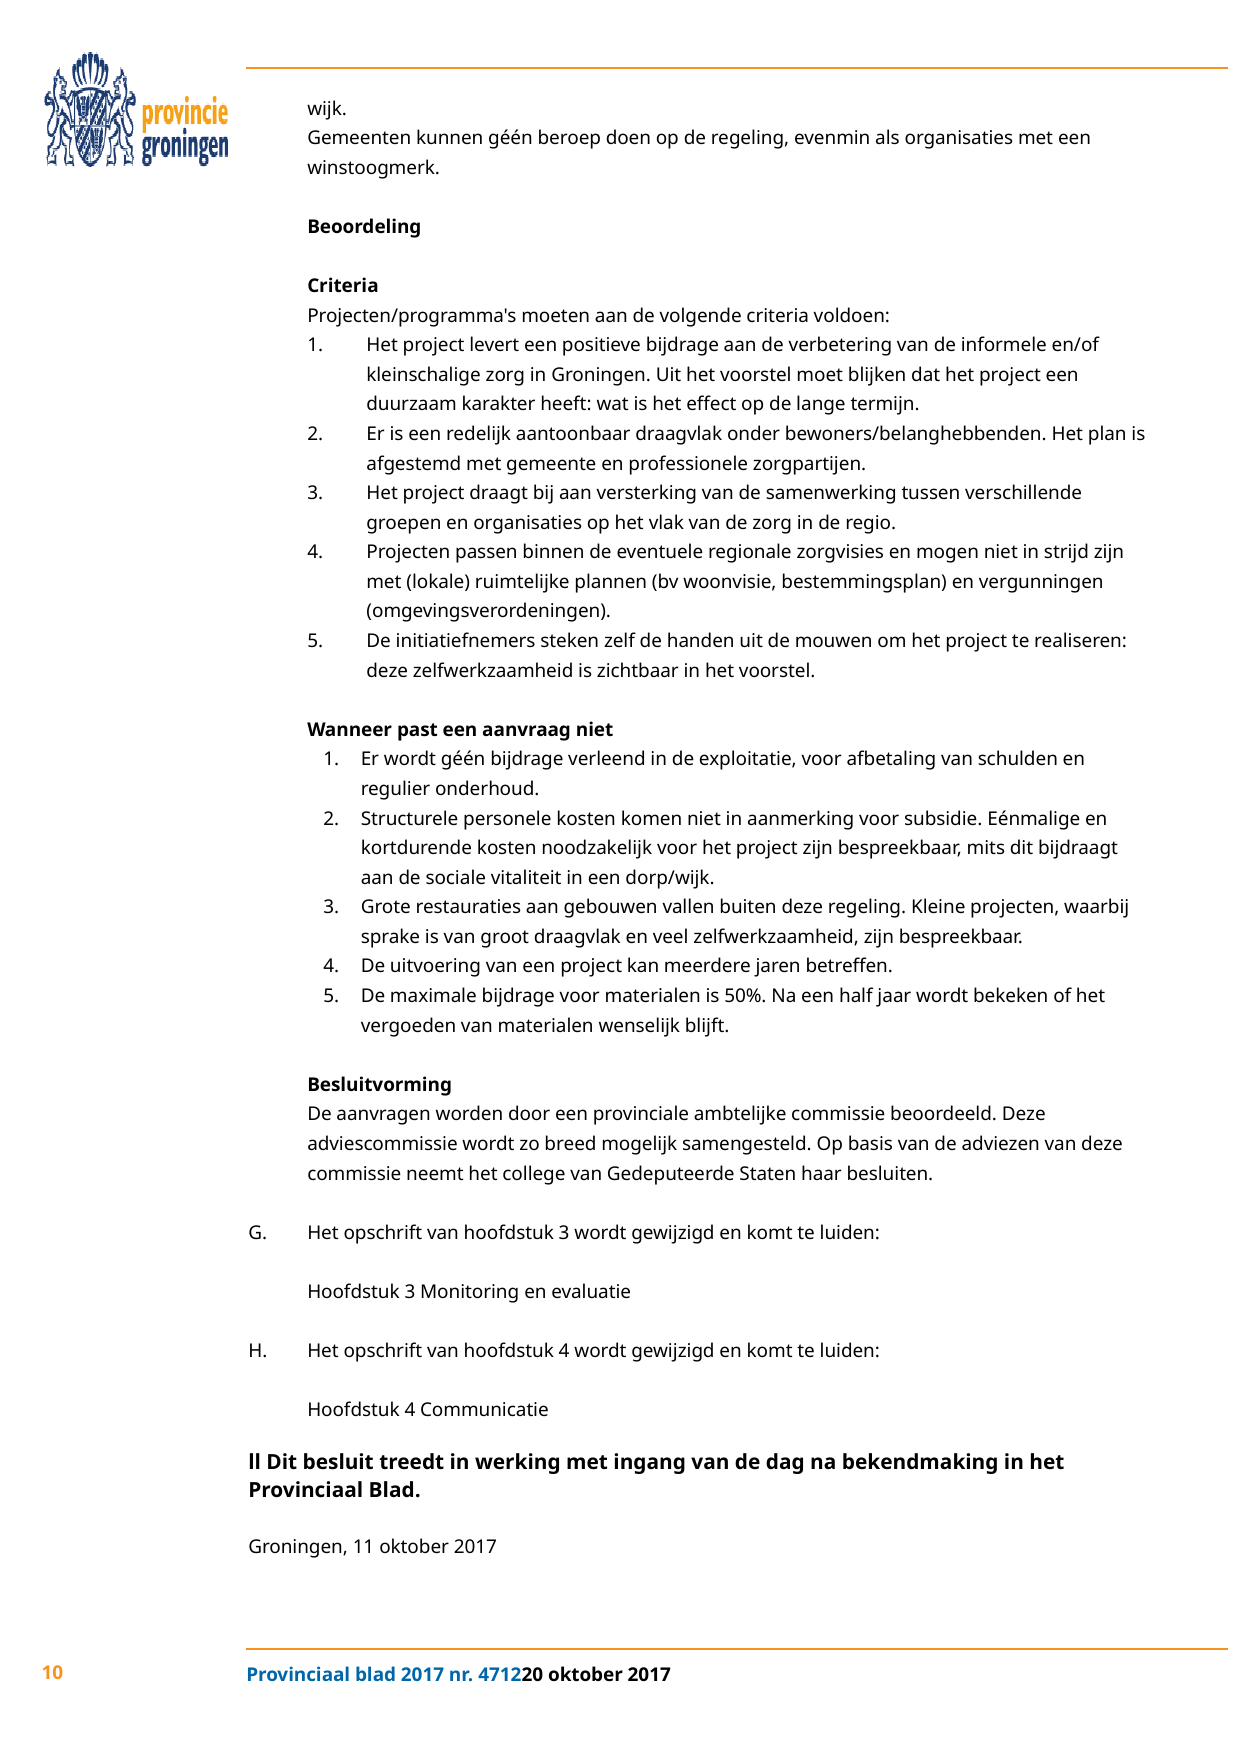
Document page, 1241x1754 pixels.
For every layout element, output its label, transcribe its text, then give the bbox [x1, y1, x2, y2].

picture [41, 47, 231, 172]
list Het project levert een positieve bijdrage aan de verbetering van de informele en/of kleinschalige zorg in Groningen. Uit het voorstel moet blijken dat het project een duurzaam karakter heeft: wat is het effect op de lange termijn. [307, 331, 1152, 416]
list Projecten passen binnen de eventuele regionale zorgvisies en mogen niet in strijd zijn met (lokale) ruimtelijke plannen (bv woonvisie, bestemmingsplan) en vergunningen (omgevingsverordeningen). [307, 538, 1152, 623]
list Wanneer past een aanvraag niet [248, 716, 1152, 742]
list De initiatiefnemers steken zelf de handen uit de mouwen om het project te realiseren: deze zelfwerkzaamheid is zichtbaar in het voorstel. [307, 627, 1152, 683]
list De maximale bijdrage voor materialen is 50%. Na een half jaar wordt bekeken of het vergoeden van materialen wenselijk blijft. [323, 982, 1152, 1038]
list wijk. [248, 95, 1152, 121]
list Het opschrift van hoofdstuk 4 wordt gewijzigd en komt te luiden: [248, 1337, 1152, 1363]
list De aanvragen worden door een provinciale ambtelijke commissie beoordeeld. Deze adviescommissie wordt zo breed mogelijk samengesteld. Op basis van de adviezen van deze commissie neemt het college van Gedeputeerde Staten haar besluiten. [248, 1101, 1152, 1186]
list Besluitvorming [248, 1071, 1152, 1097]
list Hoofdstuk 3 Monitoring en evaluatie [248, 1278, 1152, 1304]
list Het project draagt bij aan versterking van de samenwerking tussen verschillende groepen en organisaties op het vlak van de zorg in de regio. [307, 479, 1152, 535]
list Structurele personele kosten komen niet in aanmerking voor subsidie. Eénmalige en kortdurende kosten noodzakelijk voor het project zijn bespreekbaar, mits dit bijdraagt aan de sociale vitaliteit in een dorp/wijk. [323, 805, 1152, 890]
list Projecten/programma's moeten aan de volgende criteria voldoen: [248, 302, 1152, 328]
list Beoordeling [248, 213, 1152, 239]
list Er wordt géén bijdrage verleend in de exploitatie, voor afbetaling van schulden en regulier onderhoud. [323, 746, 1152, 801]
list Criteria [248, 272, 1152, 298]
list Er is een redelijk aantoonbaar draagvlak onder bewoners/belanghebbenden. Het plan is afgestemd met gemeente en professionele zorgpartijen. [307, 420, 1152, 476]
list Grote restauraties aan gebouwen vallen buiten deze regeling. Kleine projecten, waarbij sprake is van groot draagvlak en veel zelfwerkzaamheid, zijn bespreekbaar. [323, 893, 1152, 949]
list Gemeenten kunnen géén beroep doen op de regeling, evenmin als organisaties met een winstoogmerk. [248, 124, 1152, 180]
list Het opschrift van hoofdstuk 3 wordt gewijzigd en komt te luiden: [248, 1219, 1152, 1245]
list De uitvoering van een project kan meerdere jaren betreffen. [323, 953, 1152, 978]
text Groningen, 11 oktober 2017 [248, 1533, 1152, 1559]
list Hoofdstuk 4 Communicatie [248, 1396, 1152, 1422]
text ll Dit besluit treedt in werking met ingang van de dag na bekendmaking in het Provinciaal Blad. [248, 1447, 1152, 1504]
